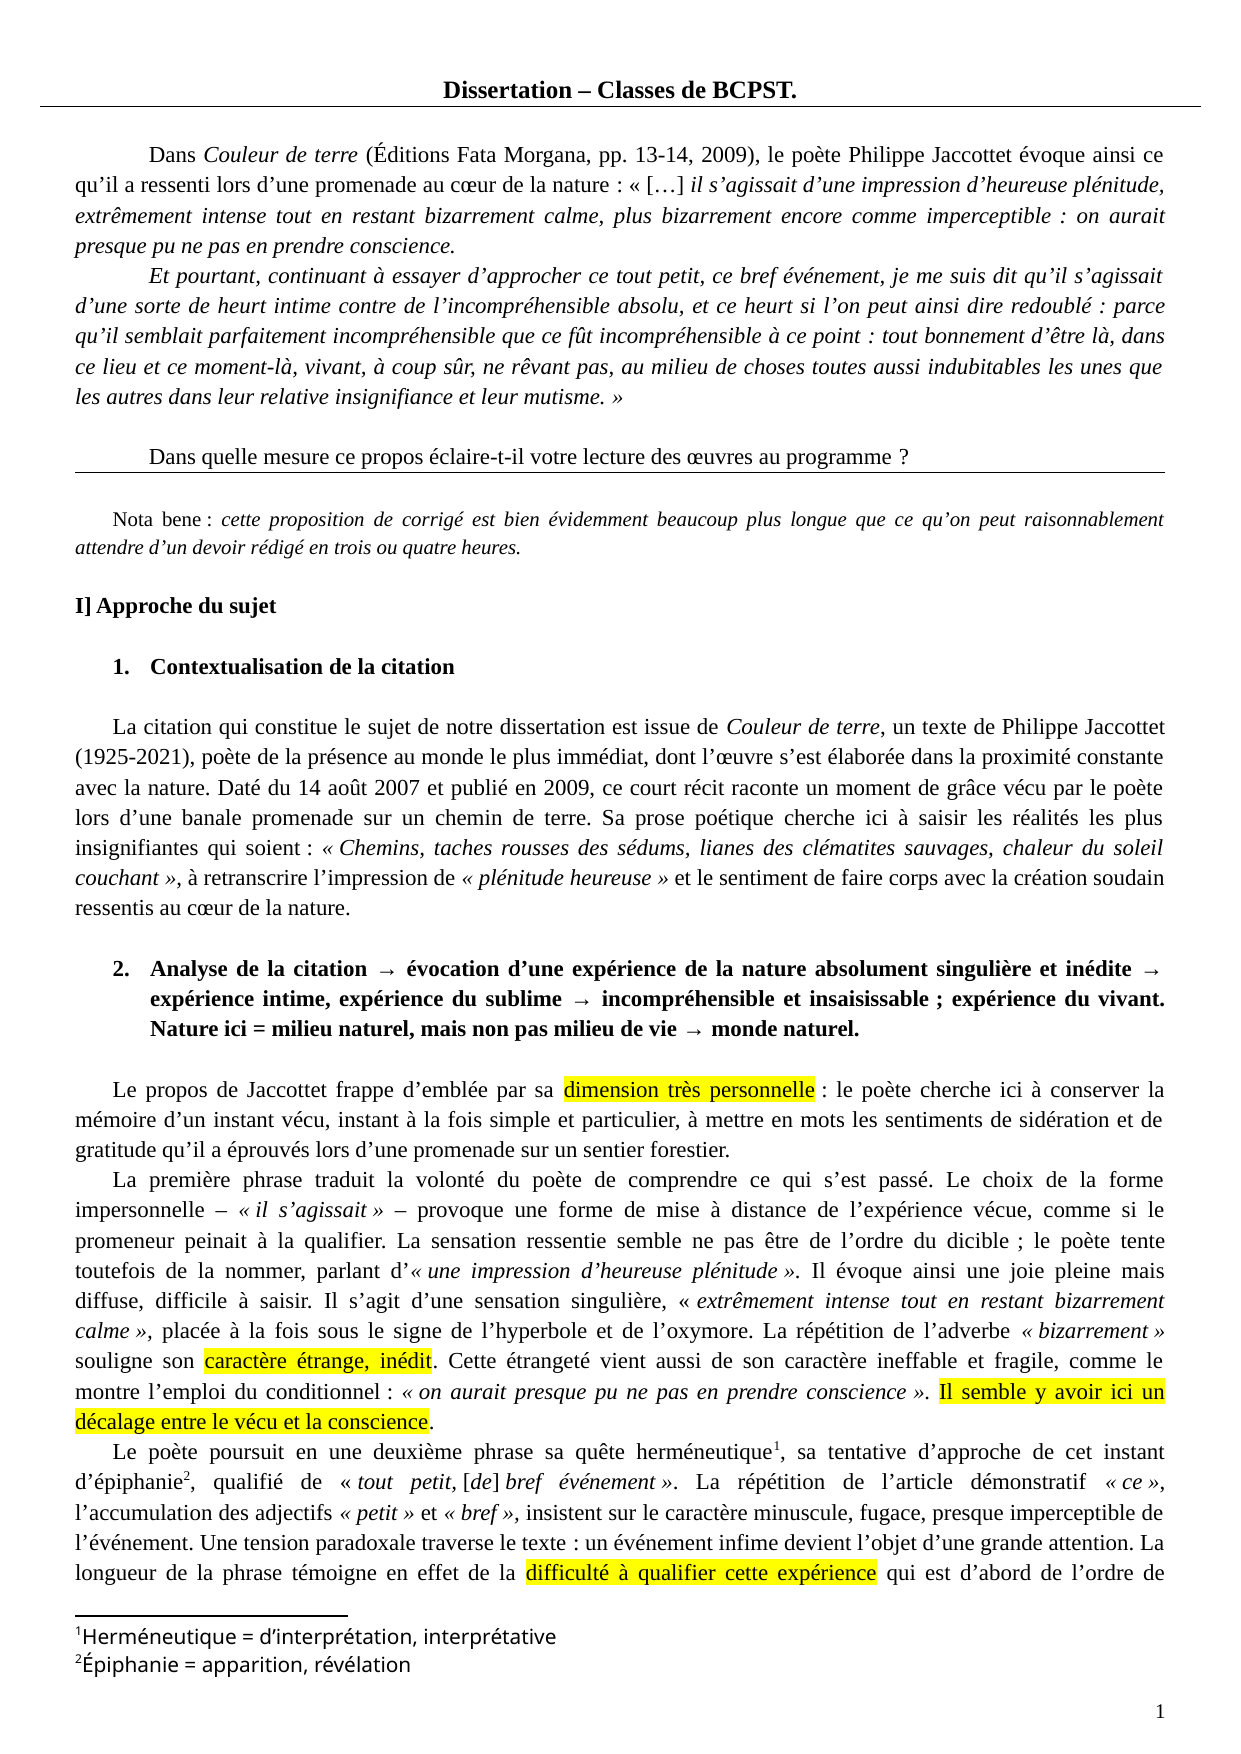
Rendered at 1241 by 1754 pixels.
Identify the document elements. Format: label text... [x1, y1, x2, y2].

text Nota bene : cette proposition de corrigé est bien évidemment beaucoup plus longue que ce qu’on peut raisonnablement attendre d’un devoir rédigé en trois ou quatre heures. [75, 507, 1165, 559]
text Herméneutique = d’interprétation, interprétative [75, 1622, 1165, 1651]
text Épiphanie = apparition, révélation [75, 1651, 1165, 1679]
text Le propos de Jaccottet frappe d’emblée par sa dimension très personnelle : le poète cherche ici à conserver la mémoire d’un instant vécu, instant à la fois simple et particulier, à mettre en mots les sentiments de sidération et de gratitude qu’il a éprouvés lors d’une promenade sur un sentier forestier. [75, 1076, 1165, 1162]
text La citation qui constitue le sujet de notre dissertation est issue de Couleur de terre, un texte de Philippe Jaccottet (1925-2021), poète de la présence au monde le plus immédiat, dont l’œuvre s’est élaborée dans la proximité constante avec la nature. Daté du 14 août 2007 et publié en 2009, ce court récit raconte un moment de grâce vécu par le poète lors d’une banale promenade sur un chemin de terre. Sa prose poétique cherche ici à saisir les réalités les plus insignifiantes qui soient : « Chemins, taches rousses des sédums, lianes des clématites sauvages, chaleur du soleil couchant », à retranscrire l’impression de « plénitude heureuse » et le sentiment de faire corps avec la création soudain ressentis au cœur de la nature. [75, 713, 1165, 921]
list Analyse de la citation → évocation d’une expérience de la nature absolument singulière et inédite → expérience intime, expérience du sublime → incompréhensible et insaisissable ; expérience du vivant. Nature ici = milieu naturel, mais non pas milieu de vie → monde naturel. [112, 955, 1165, 1042]
text Dissertation – Classes de BCPST. [39, 75, 1201, 107]
list Contextualisation de la citation [112, 653, 1165, 679]
text La première phrase traduit la volonté du poète de comprendre ce qui s’est passé. Le choix de la forme impersonnelle ‒ « il s’agissait » ‒ provoque une forme de mise à distance de l’expérience vécue, comme si le promeneur peinait à la qualifier. La sensation ressentie semble ne pas être de l’ordre du dicible ; le poète tente toutefois de la nommer, parlant d’« une impression d’heureuse plénitude ». Il évoque ainsi une joie pleine mais diffuse, difficile à saisir. Il s’agit d’une sensation singulière, « extrêmement intense tout en restant bizarrement calme », placée à la fois sous le signe de l’hyperbole et de l’oxymore. La répétition de l’adverbe « bizarrement » souligne son caractère étrange, inédit. Cette étrangeté vient aussi de son caractère ineffable et fragile, comme le montre l’emploi du conditionnel : « on aurait presque pu ne pas en prendre conscience ». Il semble y avoir ici un décalage entre le vécu et la conscience. [75, 1166, 1165, 1434]
text Dans Couleur de terre (Éditions Fata Morgana, pp. 13-14, 2009), le poète Philippe Jaccottet évoque ainsi ce qu’il a ressenti lors d’une promenade au cœur de la nature : « […] il s’agissait d’une impression d’heureuse plénitude, extrêmement intense tout en restant bizarrement calme, plus bizarrement encore comme imperceptible : on aurait presque pu ne pas en prendre conscience. [75, 141, 1165, 258]
text Et pourtant, continuant à essayer d’approcher ce tout petit, ce bref événement, je me suis dit qu’il s’agissait d’une sorte de heurt intime contre de l’incompréhensible absolu, et ce heurt si l’on peut ainsi dire redoublé : parce qu’il semblait parfaitement incompréhensible que ce fût incompréhensible à ce point : tout bonnement d’être là, dans ce lieu et ce moment-là, vivant, à coup sûr, ne rêvant pas, au milieu de choses toutes aussi indubitables les unes que les autres dans leur relative insignifiance et leur mutisme. » [75, 262, 1165, 409]
text Le poète poursuit en une deuxième phrase sa quête herméneutique, sa tentative d’approche de cet instant d’épiphanie, qualifié de « tout petit, [de] bref événement ». La répétition de l’article démonstratif « ce », l’accumulation des adjectifs « petit » et « bref », insistent sur le caractère minuscule, fugace, presque imperceptible de l’événement. Une tension paradoxale traverse le texte : un événement infime devient l’objet d’une grande attention. La longueur de la phrase témoigne en effet de la difficulté à qualifier cette expérience qui est d’abord de l’ordre de [75, 1438, 1165, 1585]
text I] Approche du sujet [75, 592, 1165, 619]
text Dans quelle mesure ce propos éclaire-t-il votre lecture des œuvres au programme ? [75, 443, 1165, 472]
